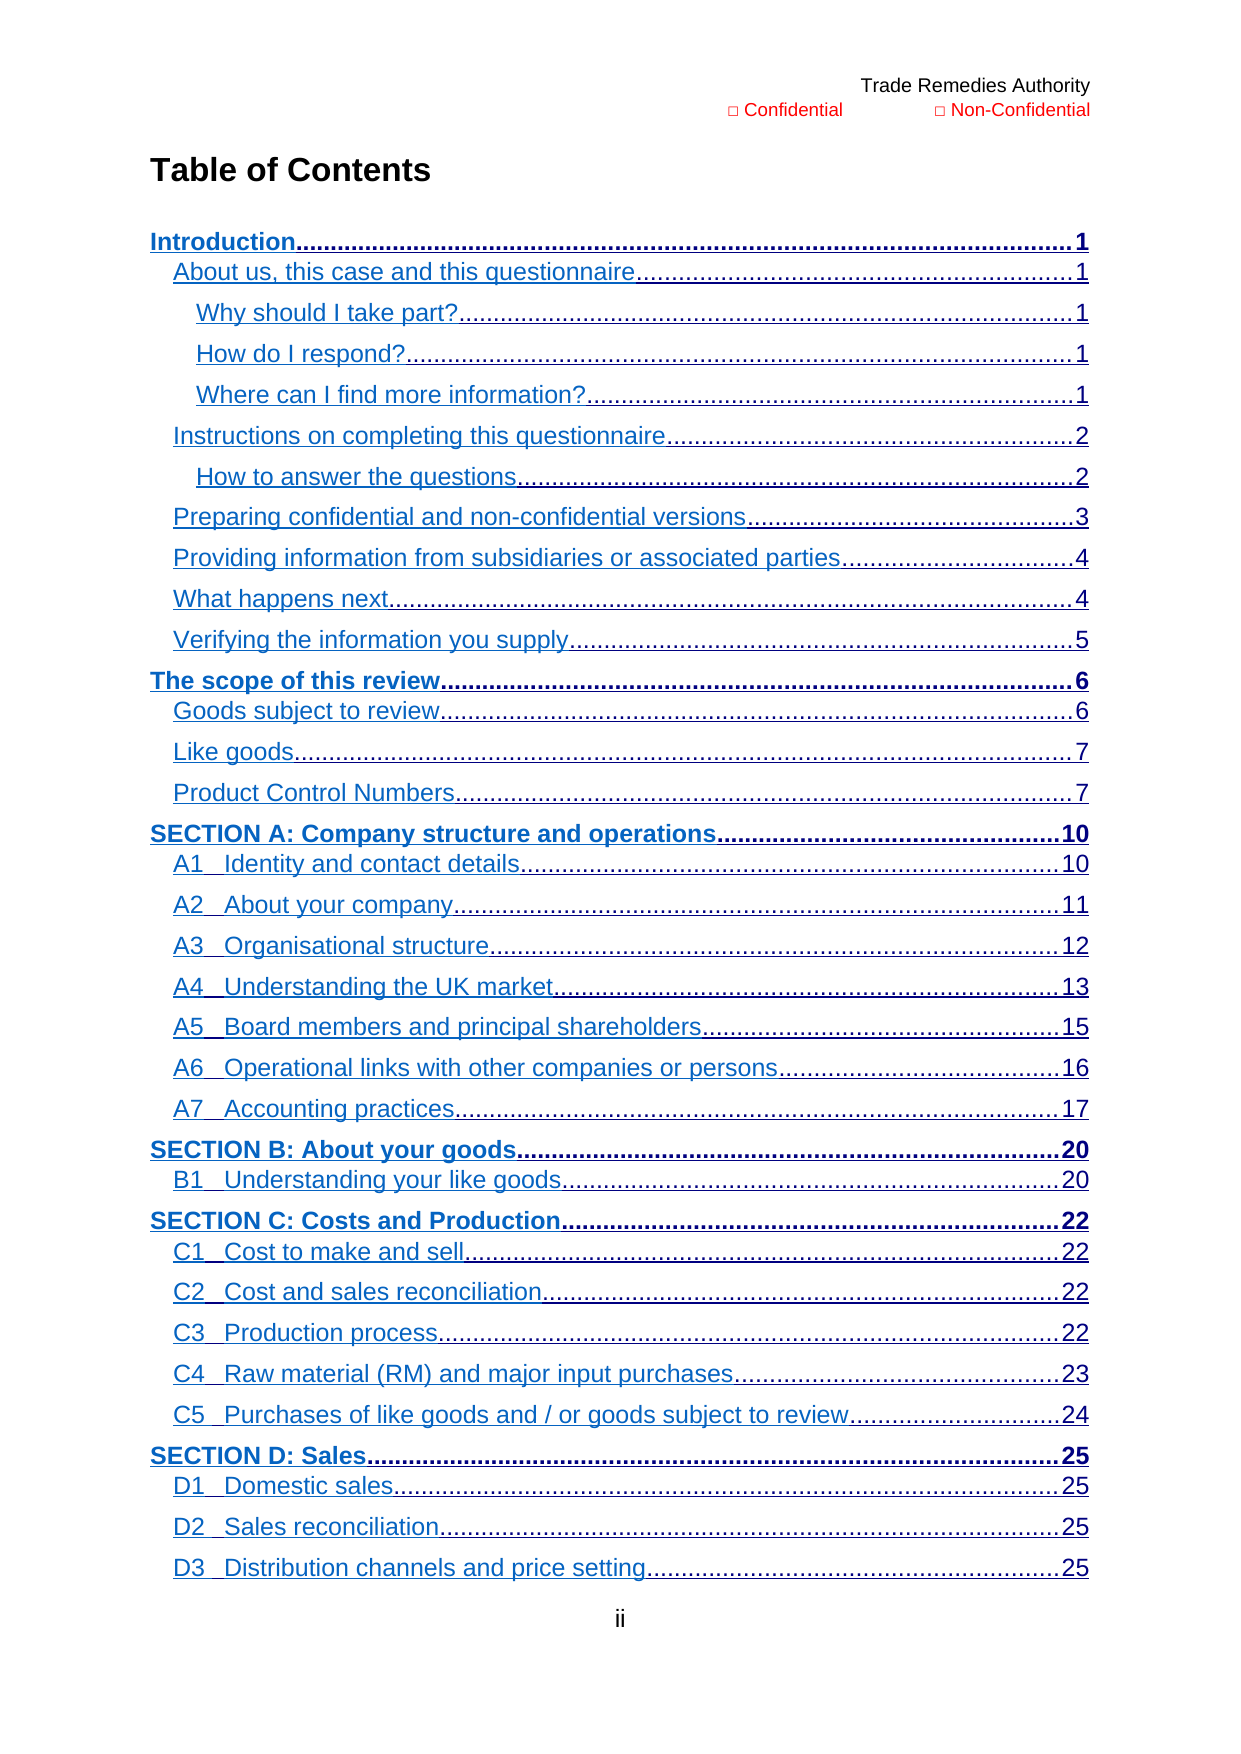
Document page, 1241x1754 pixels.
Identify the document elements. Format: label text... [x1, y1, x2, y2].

text How do I respond? 1 [196, 339, 1090, 368]
text Why should I take part? 1 [196, 298, 1090, 327]
text D3 Distribution channels and price setting 25 [173, 1553, 1090, 1581]
text Goods subject to review 6 [173, 696, 1090, 725]
text Introduction 1 [150, 227, 1090, 256]
text Providing information from subsidiaries or associated parties 4 [173, 543, 1090, 572]
text Product Control Numbers 7 [173, 778, 1090, 806]
text A3 Organisational structure 12 [173, 931, 1090, 959]
text C3 Production process 22 [173, 1318, 1090, 1347]
text C5 Purchases of like goods and / or goods subject to review 24 [173, 1400, 1090, 1428]
text Like goods 7 [173, 737, 1090, 766]
text What happens next 4 [173, 584, 1090, 613]
text About us, this case and this questionnaire 1 [173, 257, 1090, 286]
text A6 Operational links with other companies or persons 16 [173, 1053, 1090, 1082]
text SECTION D: Sales 25 [150, 1441, 1090, 1469]
text Instructions on completing this questionnaire 2 [173, 421, 1090, 449]
text A5 Board members and principal shareholders 15 [173, 1012, 1090, 1041]
text Verifying the information you supply 5 [173, 625, 1090, 653]
text C1 Cost to make and sell 22 [173, 1236, 1090, 1265]
text SECTION B: About your goods 20 [150, 1135, 1090, 1163]
text A4 Understanding the UK market 13 [173, 971, 1090, 1000]
text Table of Contents [150, 150, 1090, 188]
text The scope of this review 6 [150, 666, 1090, 694]
text C4 Raw material (RM) and major input purchases 23 [173, 1359, 1090, 1388]
text A7 Accounting practices 17 [173, 1094, 1090, 1123]
text How to answer the questions 2 [196, 461, 1090, 490]
text Where can I find more information? 1 [196, 380, 1090, 408]
text Preparing confidential and non-confidential versions 3 [173, 502, 1090, 531]
text D2 Sales reconciliation 25 [173, 1512, 1090, 1541]
text D1 Domestic sales 25 [173, 1471, 1090, 1500]
text SECTION A: Company structure and operations 10 [150, 818, 1090, 847]
text C2 Cost and sales reconciliation 22 [173, 1277, 1090, 1306]
text B1 Understanding your like goods 20 [173, 1165, 1090, 1194]
text A1 Identity and contact details 10 [173, 849, 1090, 878]
text A2 About your company 11 [173, 890, 1090, 918]
text SECTION C: Costs and Production 22 [150, 1206, 1090, 1235]
